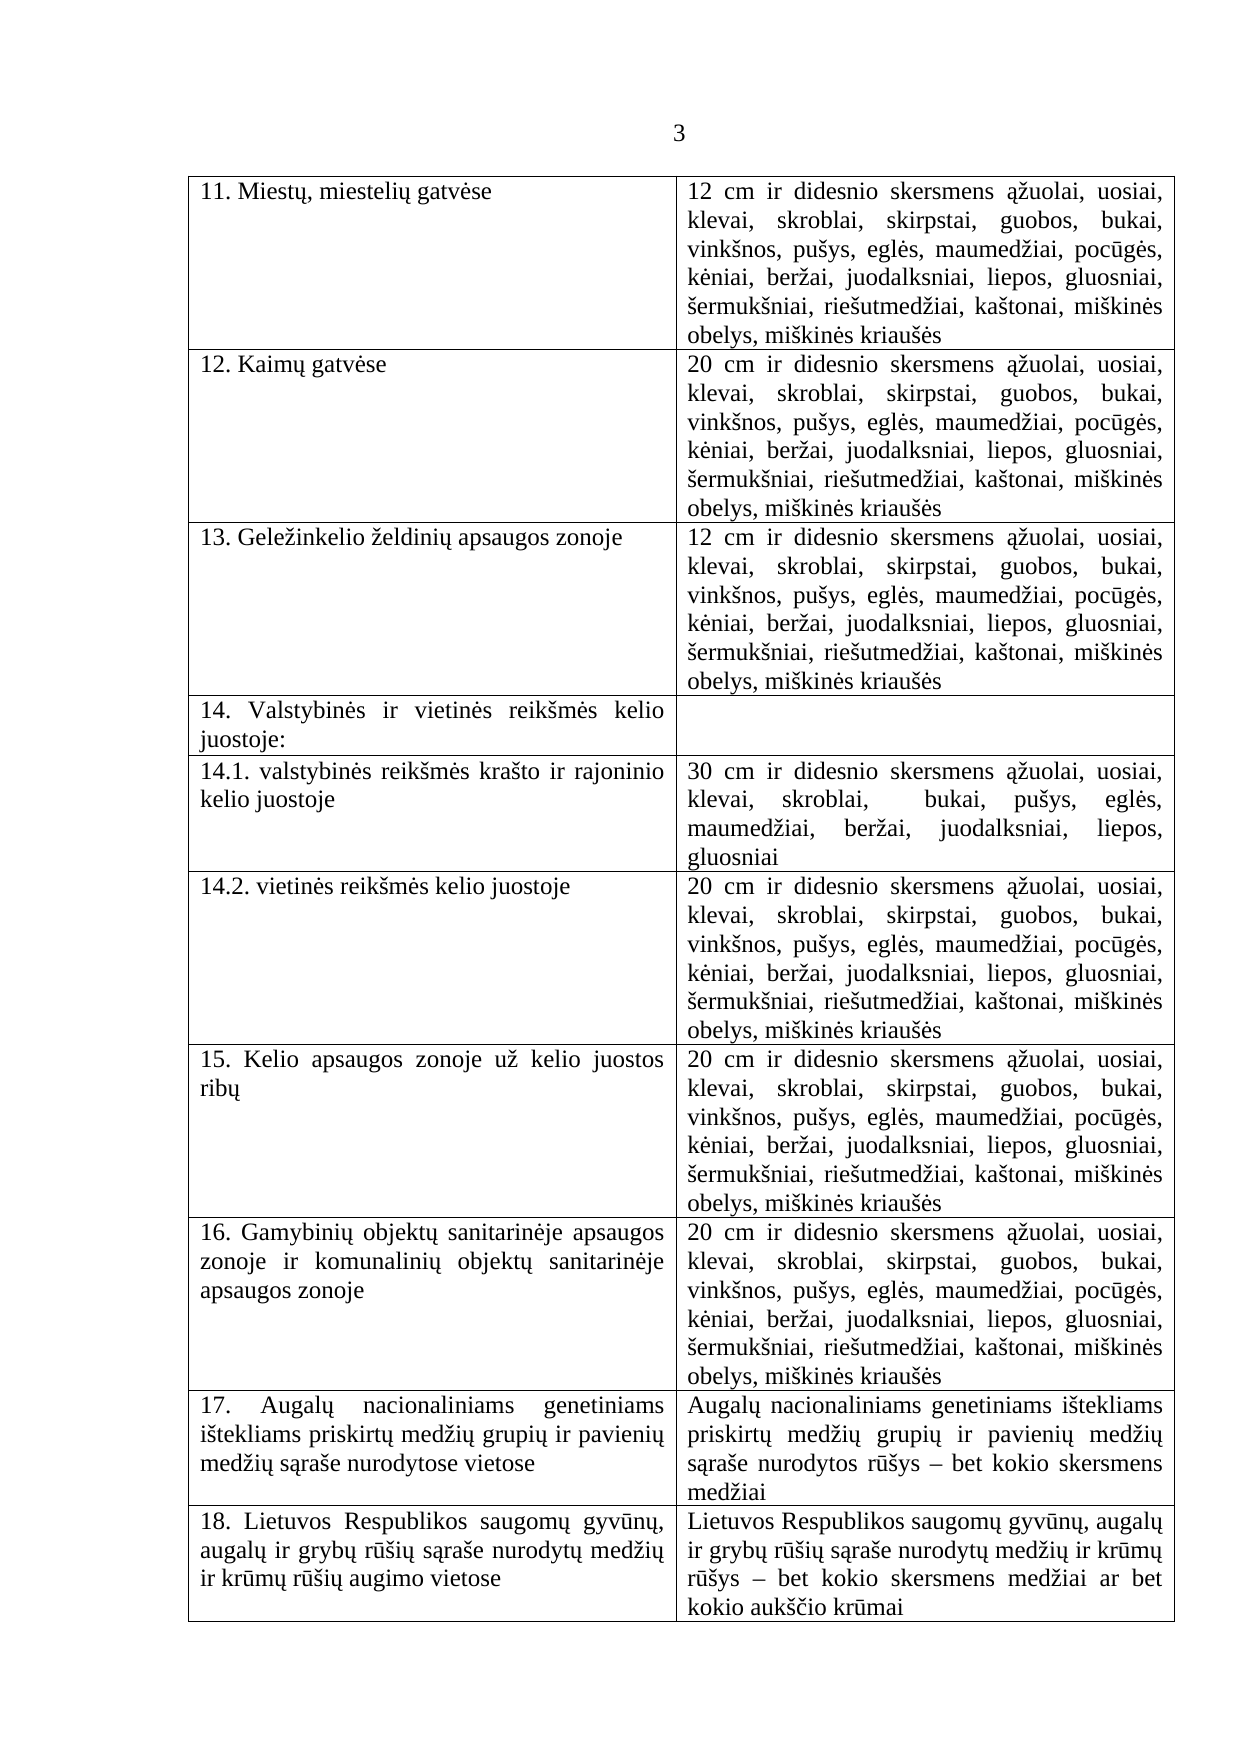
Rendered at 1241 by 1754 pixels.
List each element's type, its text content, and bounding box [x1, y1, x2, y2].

table_cell 12 cm ir didesnio skersmens ąžuolai, uosiai, klevai, skroblai, skirpstai, guobos, bukai, vinkšnos, pušys, eglės, maumedžiai, pocūgės, kėniai, beržai, juodalksniai, liepos, gluosniai, šermukšniai, riešutmedžiai, kaštonai, miškinės obelys, miškinės kriaušės [677, 177, 1174, 349]
table_cell Augalų nacionaliniams genetiniams ištekliams priskirtų medžių grupių ir pavienių medžių sąraše nurodytos rūšys – bet kokio skersmens medžiai [677, 1391, 1174, 1505]
table_cell 30 cm ir didesnio skersmens ąžuolai, uosiai, klevai, skroblai, bukai, pušys, eglės, maumedžiai, beržai, juodalksniai, liepos, gluosniai [677, 756, 1174, 871]
table_cell 15. Kelio apsaugos zonoje už kelio juostos ribų [189, 1045, 676, 1217]
table_cell 14.2. vietinės reikšmės kelio juostoje [189, 872, 676, 1044]
table_cell 17. Augalų nacionaliniams genetiniams ištekliams priskirtų medžių grupių ir pavienių medžių sąraše nurodytose vietose [189, 1391, 676, 1505]
table_cell 16. Gamybinių objektų sanitarinėje apsaugos zonoje ir komunalinių objektų sanitarinėje apsaugos zonoje [189, 1218, 676, 1390]
table_cell 14. Valstybinės ir vietinės reikšmės kelio juostoje: [189, 696, 676, 755]
table_cell 14.1. valstybinės reikšmės krašto ir rajoninio kelio juostoje [189, 756, 676, 871]
table_cell 11. Miestų, miestelių gatvėse [189, 177, 676, 349]
table_cell 13. Geležinkelio želdinių apsaugos zonoje [189, 523, 676, 695]
table_cell 20 cm ir didesnio skersmens ąžuolai, uosiai, klevai, skroblai, skirpstai, guobos, bukai, vinkšnos, pušys, eglės, maumedžiai, pocūgės, kėniai, beržai, juodalksniai, liepos, gluosniai, šermukšniai, riešutmedžiai, kaštonai, miškinės obelys, miškinės kriaušės [677, 1218, 1174, 1390]
table_cell 20 cm ir didesnio skersmens ąžuolai, uosiai, klevai, skroblai, skirpstai, guobos, bukai, vinkšnos, pušys, eglės, maumedžiai, pocūgės, kėniai, beržai, juodalksniai, liepos, gluosniai, šermukšniai, riešutmedžiai, kaštonai, miškinės obelys, miškinės kriaušės [677, 1045, 1174, 1217]
table_cell Lietuvos Respublikos saugomų gyvūnų, augalų ir grybų rūšių sąraše nurodytų medžių ir krūmų rūšys – bet kokio skersmens medžiai ar bet kokio aukščio krūmai [677, 1506, 1174, 1621]
table_cell 20 cm ir didesnio skersmens ąžuolai, uosiai, klevai, skroblai, skirpstai, guobos, bukai, vinkšnos, pušys, eglės, maumedžiai, pocūgės, kėniai, beržai, juodalksniai, liepos, gluosniai, šermukšniai, riešutmedžiai, kaštonai, miškinės obelys, miškinės kriaušės [677, 872, 1174, 1044]
table_cell 12. Kaimų gatvėse [189, 350, 676, 522]
table_cell [677, 696, 1174, 755]
table_cell 20 cm ir didesnio skersmens ąžuolai, uosiai, klevai, skroblai, skirpstai, guobos, bukai, vinkšnos, pušys, eglės, maumedžiai, pocūgės, kėniai, beržai, juodalksniai, liepos, gluosniai, šermukšniai, riešutmedžiai, kaštonai, miškinės obelys, miškinės kriaušės [677, 350, 1174, 522]
table_cell 18. Lietuvos Respublikos saugomų gyvūnų, augalų ir grybų rūšių sąraše nurodytų medžių ir krūmų rūšių augimo vietose [189, 1506, 676, 1621]
table_cell 12 cm ir didesnio skersmens ąžuolai, uosiai, klevai, skroblai, skirpstai, guobos, bukai, vinkšnos, pušys, eglės, maumedžiai, pocūgės, kėniai, beržai, juodalksniai, liepos, gluosniai, šermukšniai, riešutmedžiai, kaštonai, miškinės obelys, miškinės kriaušės [677, 523, 1174, 695]
